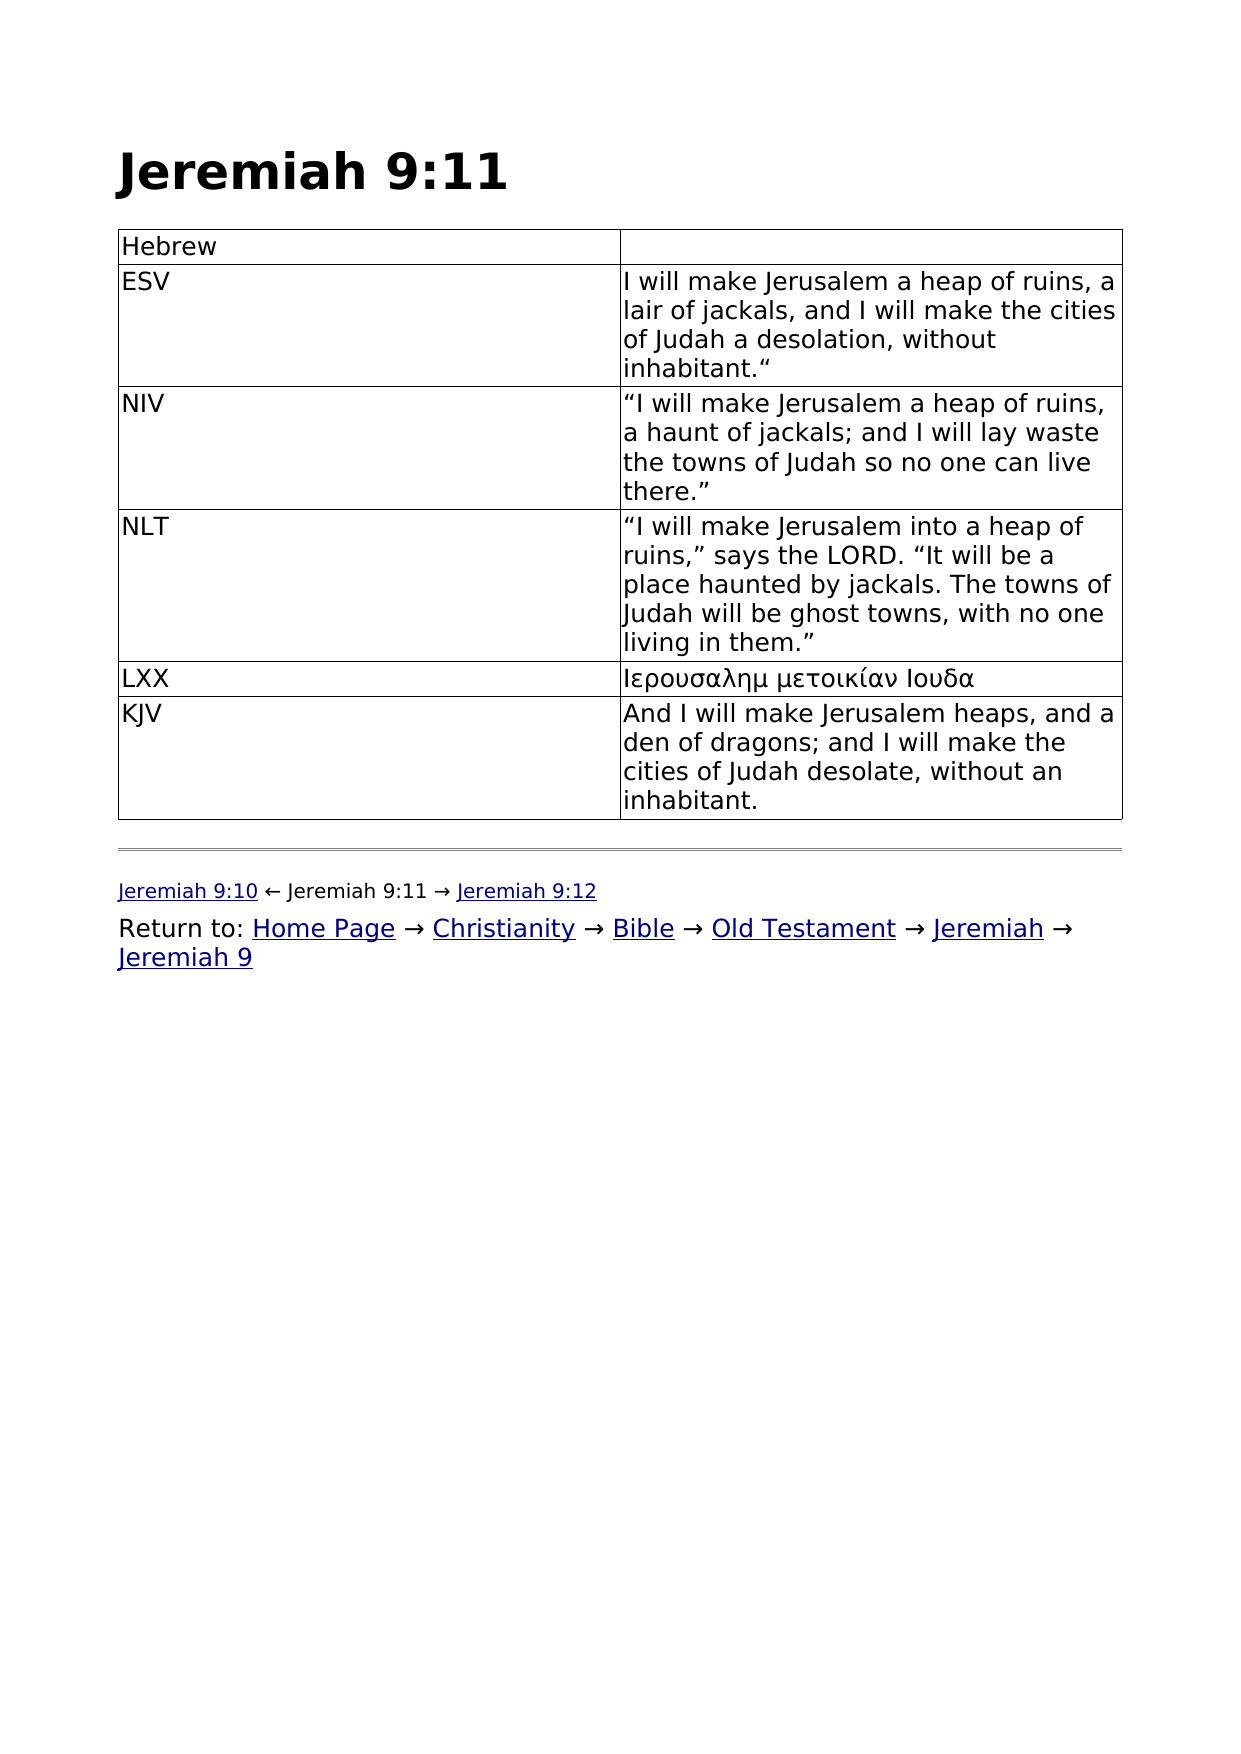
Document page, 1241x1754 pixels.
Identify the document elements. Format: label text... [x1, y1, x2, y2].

text Return to: Home Page → Christianity → Bible → Old Testament → Jeremiah → Jeremiah 9 [118, 914, 1122, 972]
table_header [621, 230, 1122, 264]
table_cell ESV [119, 265, 620, 386]
table_cell KJV [119, 697, 620, 818]
table_cell I will make Jerusalem a heap of ruins, a lair of jackals, and I will make the cities of Judah a desolation, without inhabitant.“ [621, 265, 1122, 386]
table_cell Ιερουσαλημ μετοικίαν Ιουδα [621, 662, 1122, 696]
table_cell And I will make Jerusalem heaps, and a den of dragons; and I will make the cities of Judah desolate, without an inhabitant. [621, 697, 1122, 818]
table_cell NLT [119, 510, 620, 661]
table_cell LXX [119, 662, 620, 696]
table_cell “I will make Jerusalem a heap of ruins, a haunt of jackals; and I will lay waste the towns of Judah so no one can live there.” [621, 387, 1122, 509]
table_header Hebrew [119, 230, 620, 264]
table_cell NIV [119, 387, 620, 509]
subtitle Jeremiah 9:11 [118, 143, 1122, 201]
table_cell “I will make Jerusalem into a heap of ruins,” says the LORD. “It will be a place haunted by jackals. The towns of Judah will be ghost towns, with no one living in them.” [621, 510, 1122, 661]
text Jeremiah 9:10 ← Jeremiah 9:11 → Jeremiah 9:12 [118, 880, 1122, 914]
